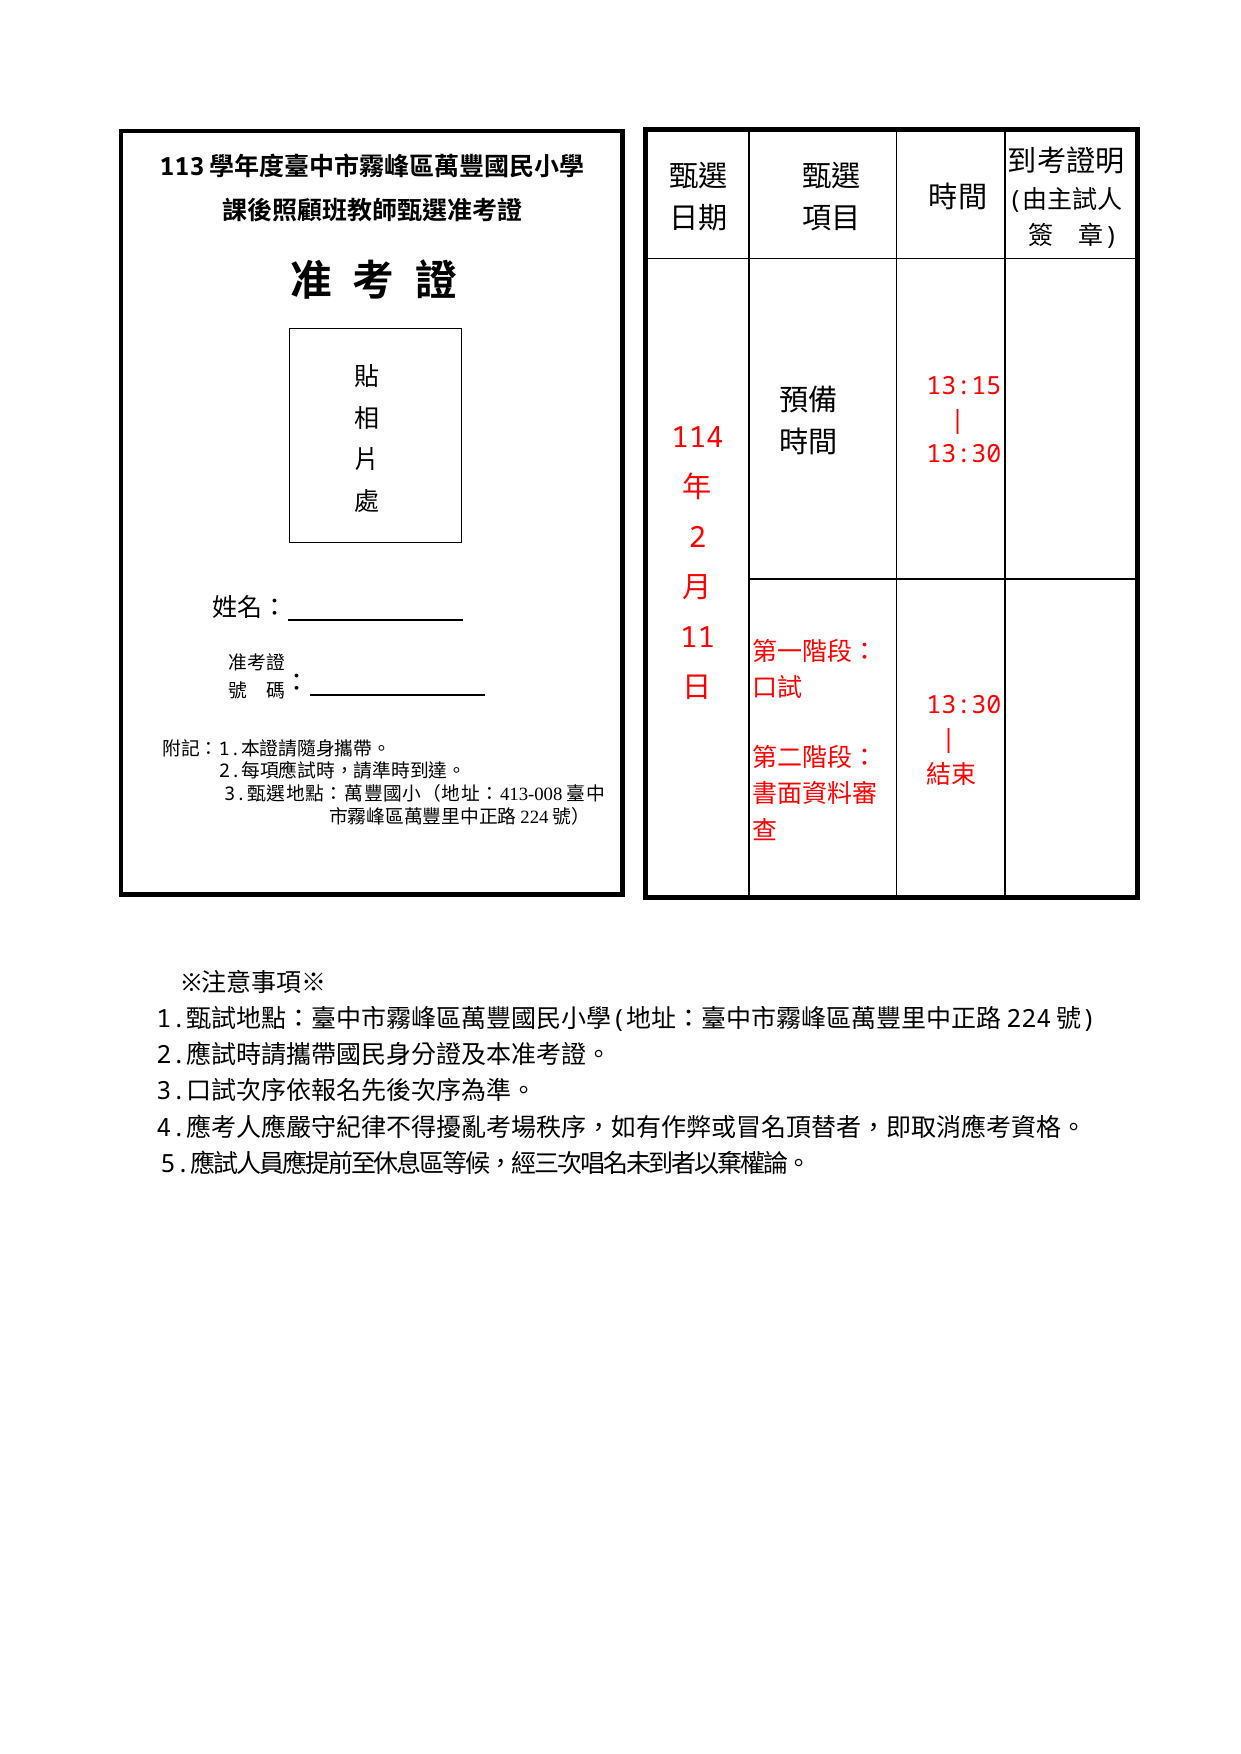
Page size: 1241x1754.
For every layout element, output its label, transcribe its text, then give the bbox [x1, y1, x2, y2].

table_cell 第一階段： 口試 第二階段： 書面資料審查 [750, 580, 896, 895]
table_cell [1006, 259, 1135, 578]
text 准考證號碼： [138, 662, 605, 699]
text 姓名： [138, 587, 605, 624]
table_header 時間 [897, 132, 1004, 258]
text 2.每項應試時，請準時到達。 [138, 759, 605, 782]
table_header 貼 相 片 處 [290, 329, 461, 542]
text 3.口試次序依報名先後次序為準。 [156, 1071, 1144, 1107]
table_cell 114 年 2 月 11 日 [648, 259, 748, 895]
text 5.應試人員應提前至休息區等候，經三次唱名未到者以棄權論。 [160, 1143, 1144, 1179]
text 課後照顧班教師甄選准考證 [138, 184, 605, 228]
text 准 考 證 [138, 247, 605, 307]
table_header 甄選 項目 [750, 132, 896, 258]
table_cell 13:30 | 結束 [897, 580, 1004, 895]
table_cell [1006, 580, 1135, 895]
text 3.甄選地點：萬豐國小（地址：413-008臺中市霧峰區萬豐里中正路224號） [188, 782, 605, 828]
text 4.應考人應嚴守紀律不得擾亂考場秩序，如有作弊或冒名頂替者，即取消應考資格。 [131, 1107, 1144, 1143]
table_cell 13:15 | 13:30 [897, 259, 1004, 578]
text 2.應試時請攜帶國民身分證及本准考證。 [156, 1034, 1144, 1071]
text 1.甄試地點：臺中市霧峰區萬豐國民小學(地址：臺中市霧峰區萬豐里中正路224號) [131, 998, 1144, 1034]
text 附記：1.本證請隨身攜帶。 [162, 737, 605, 759]
table_header 到考證明 (由主試人 簽 章) [1006, 132, 1135, 258]
text 113學年度臺中市霧峰區萬豐國民小學 [138, 141, 605, 184]
table_header 甄選 日期 [648, 132, 748, 258]
table_cell 預備 時間 [750, 259, 896, 578]
text ※注意事項※ [181, 962, 1144, 998]
